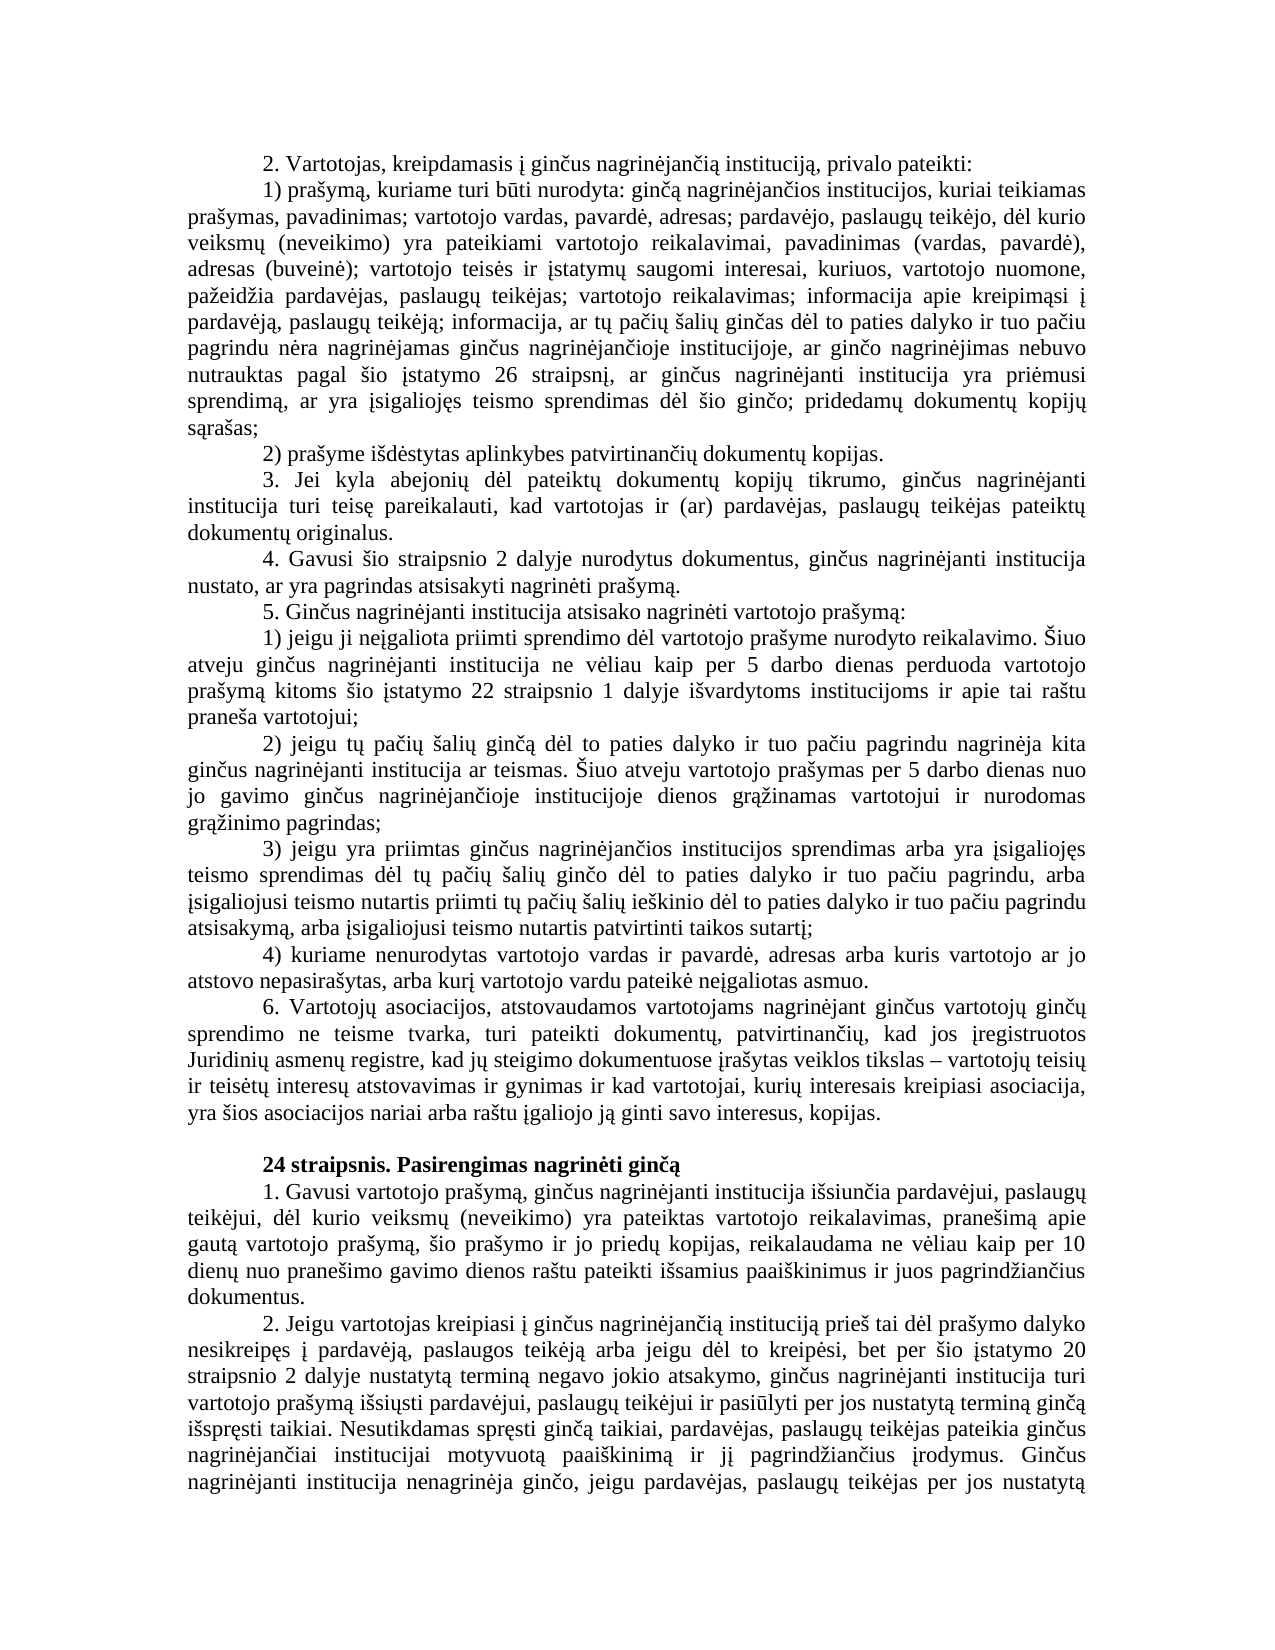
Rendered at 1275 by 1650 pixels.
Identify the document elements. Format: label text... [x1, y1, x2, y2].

text 4. Gavusi šio straipsnio 2 dalyje nurodytus dokumentus, ginčus nagrinėjanti institucija nustato, ar yra pagrindas atsisakyti nagrinėti prašymą. [187, 545, 1087, 598]
text 2) jeigu tų pačių šalių ginčą dėl to paties dalyko ir tuo pačiu pagrindu nagrinėja kita ginčus nagrinėjanti institucija ar teismas. Šiuo atveju vartotojo prašymas per 5 darbo dienas nuo jo gavimo ginčus nagrinėjančioje institucijoje dienos grąžinamas vartotojui ir nurodomas grąžinimo pagrindas; [187, 730, 1087, 835]
text 24 straipsnis. Pasirengimas nagrinėti ginčą [187, 1151, 1087, 1178]
text 2) prašyme išdėstytas aplinkybes patvirtinančių dokumentų kopijas. [187, 440, 1087, 466]
text 5. Ginčus nagrinėjanti institucija atsisako nagrinėti vartotojo prašymą: [187, 598, 1087, 624]
text 2. Vartotojas, kreipdamasis į ginčus nagrinėjančią instituciją, privalo pateikti: [187, 150, 1087, 176]
text 1. Gavusi vartotojo prašymą, ginčus nagrinėjanti institucija išsiunčia pardavėjui, paslaugų teikėjui, dėl kurio veiksmų (neveikimo) yra pateiktas vartotojo reikalavimas, pranešimą apie gautą vartotojo prašymą, šio prašymo ir jo priedų kopijas, reikalaudama ne vėliau kaip per 10 dienų nuo pranešimo gavimo dienos raštu pateikti išsamius paaiškinimus ir juos pagrindžiančius dokumentus. [187, 1178, 1087, 1309]
text 4) kuriame nenurodytas vartotojo vardas ir pavardė, adresas arba kuris vartotojo ar jo atstovo nepasirašytas, arba kurį vartotojo vardu pateikė neįgaliotas asmuo. [187, 941, 1087, 993]
text 1) prašymą, kuriame turi būti nurodyta: ginčą nagrinėjančios institucijos, kuriai teikiamas prašymas, pavadinimas; vartotojo vardas, pavardė, adresas; pardavėjo, paslaugų teikėjo, dėl kurio veiksmų (neveikimo) yra pateikiami vartotojo reikalavimai, pavadinimas (vardas, pavardė), adresas (buveinė); vartotojo teisės ir įstatymų saugomi interesai, kuriuos, vartotojo nuomone, pažeidžia pardavėjas, paslaugų teikėjas; vartotojo reikalavimas; informacija apie kreipimąsi į pardavėją, paslaugų teikėją; informacija, ar tų pačių šalių ginčas dėl to paties dalyko ir tuo pačiu pagrindu nėra nagrinėjamas ginčus nagrinėjančioje institucijoje, ar ginčo nagrinėjimas nebuvo nutrauktas pagal šio įstatymo 26 straipsnį, ar ginčus nagrinėjanti institucija yra priėmusi sprendimą, ar yra įsigaliojęs teismo sprendimas dėl šio ginčo; pridedamų dokumentų kopijų sąrašas; [187, 176, 1087, 440]
text 2. Jeigu vartotojas kreipiasi į ginčus nagrinėjančią instituciją prieš tai dėl prašymo dalyko nesikreipęs į pardavėją, paslaugos teikėją arba jeigu dėl to kreipėsi, bet per šio įstatymo 20 straipsnio 2 dalyje nustatytą terminą negavo jokio atsakymo, ginčus nagrinėjanti institucija turi vartotojo prašymą išsiųsti pardavėjui, paslaugų teikėjui ir pasiūlyti per jos nustatytą terminą ginčą išspręsti taikiai. Nesutikdamas spręsti ginčą taikiai, pardavėjas, paslaugų teikėjas pateikia ginčus nagrinėjančiai institucijai motyvuotą paaiškinimą ir jį pagrindžiančius įrodymus. Ginčus nagrinėjanti institucija nenagrinėja ginčo, jeigu pardavėjas, paslaugų teikėjas per jos nustatytą [187, 1309, 1087, 1494]
text 6. Vartotojų asociacijos, atstovaudamos vartotojams nagrinėjant ginčus vartotojų ginčų sprendimo ne teisme tvarka, turi pateikti dokumentų, patvirtinančių, kad jos įregistruotos Juridinių asmenų registre, kad jų steigimo dokumentuose įrašytas veiklos tikslas – vartotojų teisių ir teisėtų interesų atstovavimas ir gynimas ir kad vartotojai, kurių interesais kreipiasi asociacija, yra šios asociacijos nariai arba raštu įgaliojo ją ginti savo interesus, kopijas. [187, 993, 1087, 1125]
text 3. Jei kyla abejonių dėl pateiktų dokumentų kopijų tikrumo, ginčus nagrinėjanti institucija turi teisę pareikalauti, kad vartotojas ir (ar) pardavėjas, paslaugų teikėjas pateiktų dokumentų originalus. [187, 466, 1087, 545]
text 3) jeigu yra priimtas ginčus nagrinėjančios institucijos sprendimas arba yra įsigaliojęs teismo sprendimas dėl tų pačių šalių ginčo dėl to paties dalyko ir tuo pačiu pagrindu, arba įsigaliojusi teismo nutartis priimti tų pačių šalių ieškinio dėl to paties dalyko ir tuo pačiu pagrindu atsisakymą, arba įsigaliojusi teismo nutartis patvirtinti taikos sutartį; [187, 835, 1087, 941]
text 1) jeigu ji neįgaliota priimti sprendimo dėl vartotojo prašyme nurodyto reikalavimo. Šiuo atveju ginčus nagrinėjanti institucija ne vėliau kaip per 5 darbo dienas perduoda vartotojo prašymą kitoms šio įstatymo 22 straipsnio 1 dalyje išvardytoms institucijoms ir apie tai raštu praneša vartotojui; [187, 624, 1087, 730]
